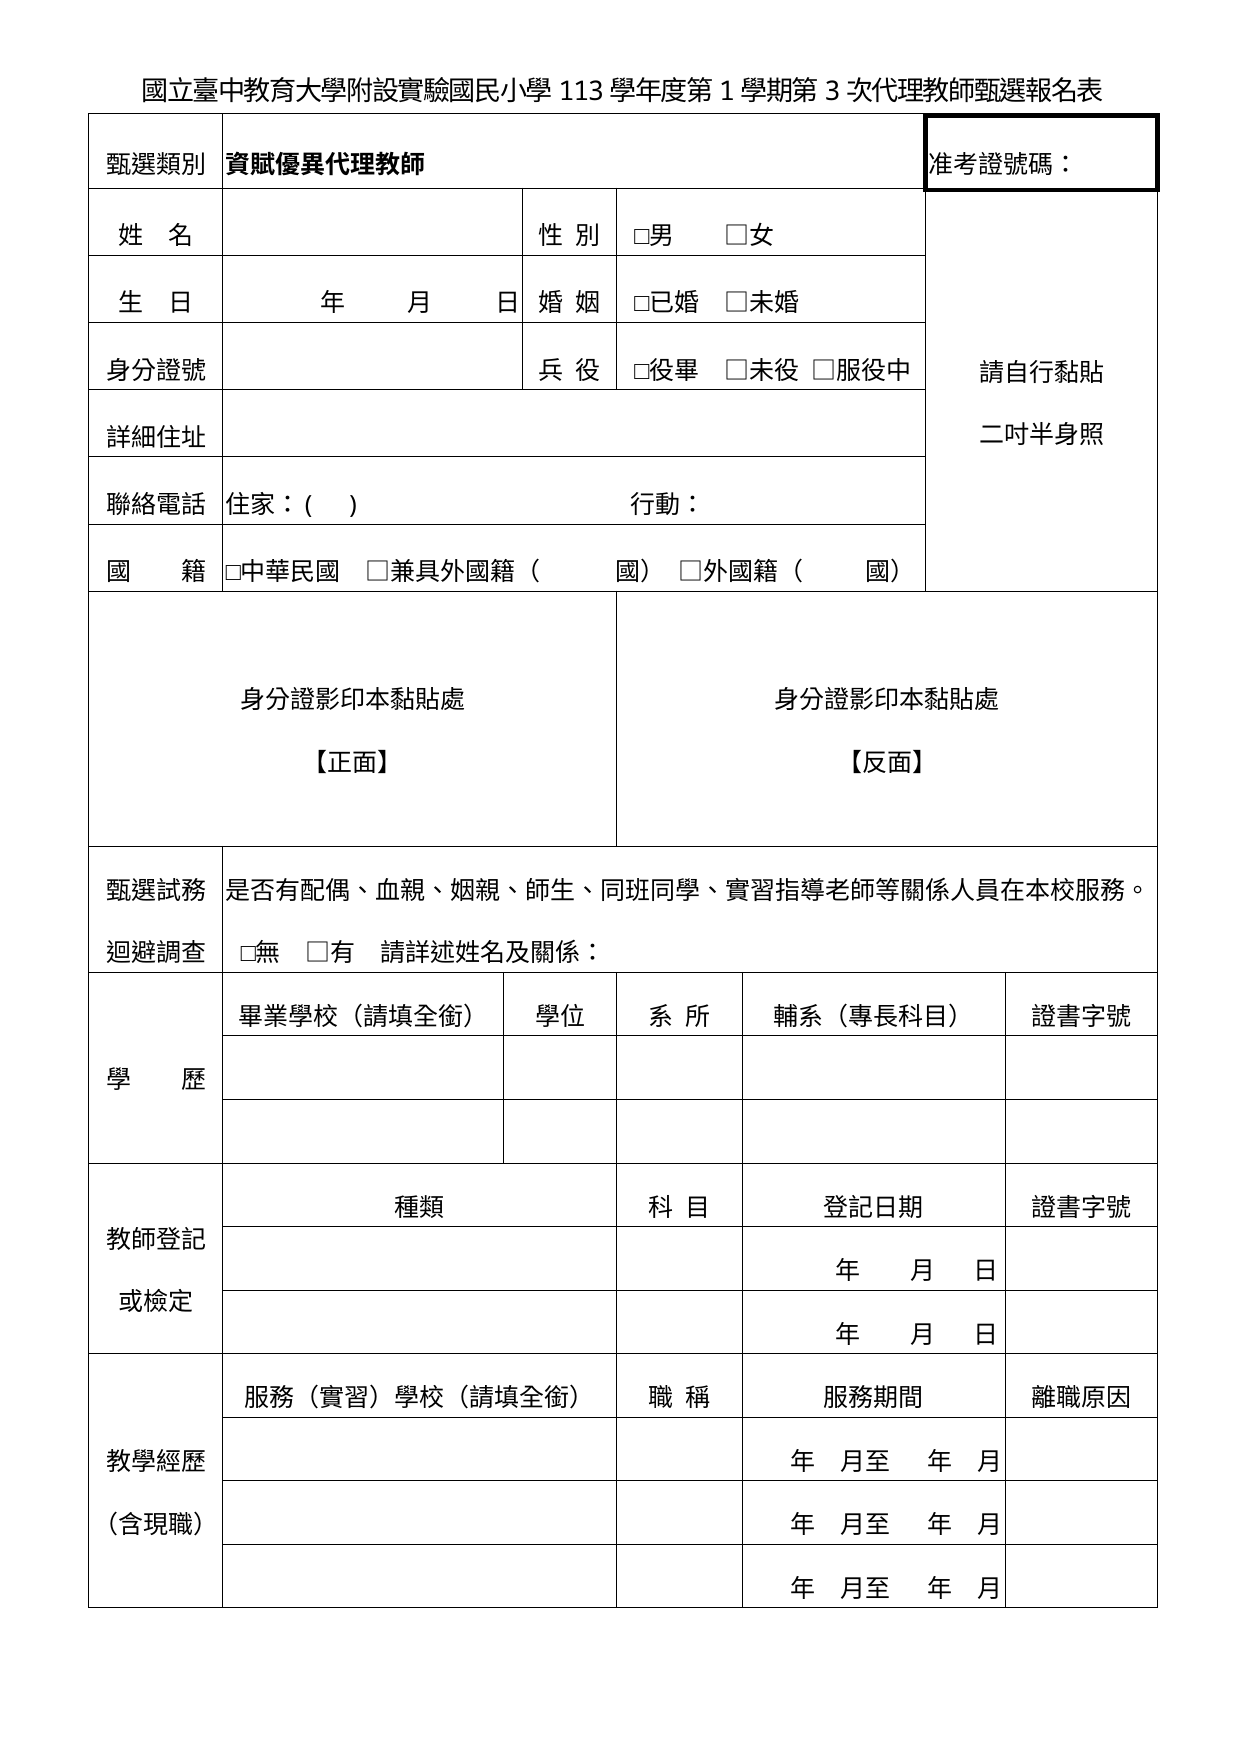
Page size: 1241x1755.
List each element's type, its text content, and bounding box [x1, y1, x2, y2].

table_cell 服務期間 [743, 1354, 1005, 1417]
table_cell [504, 1036, 616, 1099]
table_cell 年 月 日 [743, 1227, 1005, 1289]
table_cell [617, 1227, 742, 1289]
table_cell 是否有配偶、血親、姻親、師生、同班同學、實習指導老師等關係人員在本校服務。 □無 □有 請詳述姓名及關係： [223, 847, 1157, 972]
table_cell 性 別 [523, 189, 616, 255]
table_cell 登記日期 [743, 1164, 1005, 1226]
table_cell [223, 323, 522, 389]
table_cell 服務（實習）學校（請填全銜） [223, 1354, 616, 1417]
table_cell [1006, 1545, 1157, 1607]
table_cell 國 籍 [89, 525, 222, 591]
table_cell 甄選類別 [89, 114, 222, 187]
table_cell 離職原因 [1006, 1354, 1157, 1417]
table_cell [617, 1291, 742, 1353]
table_cell 身分證影印本黏貼處 【反面】 [617, 592, 1157, 846]
table_cell [223, 390, 925, 456]
table_cell 輔系（專長科目） [743, 973, 1005, 1035]
table_cell 年 月至 年 月 [743, 1418, 1005, 1480]
table_cell [223, 1036, 503, 1099]
table_cell 姓 名 [89, 189, 222, 255]
table_cell [617, 1481, 742, 1544]
table_cell [617, 1100, 742, 1162]
table_cell [617, 1545, 742, 1607]
table_cell 年 月至 年 月 [743, 1545, 1005, 1607]
table_cell [1006, 1036, 1157, 1099]
table_cell 證書字號 [1006, 1164, 1157, 1226]
table_cell [617, 1036, 742, 1099]
table_cell [223, 1100, 503, 1162]
table_cell 學位 [504, 973, 616, 1035]
table_cell 年 月至 年 月 [743, 1481, 1005, 1544]
table_cell [223, 1545, 616, 1607]
table_cell □男 □女 [617, 189, 925, 255]
table_cell 請自行黏貼 二吋半身照 [926, 192, 1157, 591]
table_cell [1006, 1100, 1157, 1162]
table_cell 種類 [223, 1164, 616, 1226]
table_cell 詳細住址 [89, 390, 222, 456]
table_cell 年 月 日 [223, 256, 522, 322]
table_cell [223, 189, 522, 255]
table_cell 聯絡電話 [89, 457, 222, 523]
table_cell 年 月 日 [743, 1291, 1005, 1353]
table_cell [1006, 1418, 1157, 1480]
table_cell [743, 1036, 1005, 1099]
table_cell 學 歷 [89, 973, 222, 1162]
table_cell [1006, 1227, 1157, 1289]
table_cell [223, 1481, 616, 1544]
table_cell 身分證影印本黏貼處 【正面】 [89, 592, 616, 846]
table_cell 證書字號 [1006, 973, 1157, 1035]
table_cell 婚 姻 [523, 256, 616, 322]
table_cell □已婚 □未婚 [617, 256, 925, 322]
table_header 國立臺中教育大學附設實驗國民小學113學年度第1學期第3次代理教師甄選報名表 [89, 65, 1157, 113]
table_cell [223, 1291, 616, 1353]
table_cell 畢業學校（請填全銜） [223, 973, 503, 1035]
table_cell 科 目 [617, 1164, 742, 1226]
table_cell [504, 1100, 616, 1162]
table_cell [1006, 1291, 1157, 1353]
table_cell 生 日 [89, 256, 222, 322]
table_cell □中華民國 □兼具外國籍（ 國） □外國籍（ 國） [223, 525, 925, 591]
table_cell [617, 1418, 742, 1480]
table_cell 身分證號 [89, 323, 222, 389]
table_cell 住家：( ) 行動： [223, 457, 925, 523]
table_cell 准考證號碼： [928, 118, 1155, 187]
table_cell □役畢 □未役 □服役中 [617, 323, 925, 389]
table_cell [223, 1227, 616, 1289]
table_cell 教師登記 或檢定 [89, 1164, 222, 1353]
table_cell 資賦優異代理教師 [223, 114, 923, 187]
table_cell [223, 1418, 616, 1480]
table_cell 兵 役 [523, 323, 616, 389]
table_cell 教學經歷 （含現職） [89, 1354, 222, 1607]
table_cell [743, 1100, 1005, 1162]
table_cell [1006, 1481, 1157, 1544]
table_cell 職 稱 [617, 1354, 742, 1417]
table_cell 系 所 [617, 973, 742, 1035]
table_cell 甄選試務 迴避調查 [89, 847, 222, 972]
